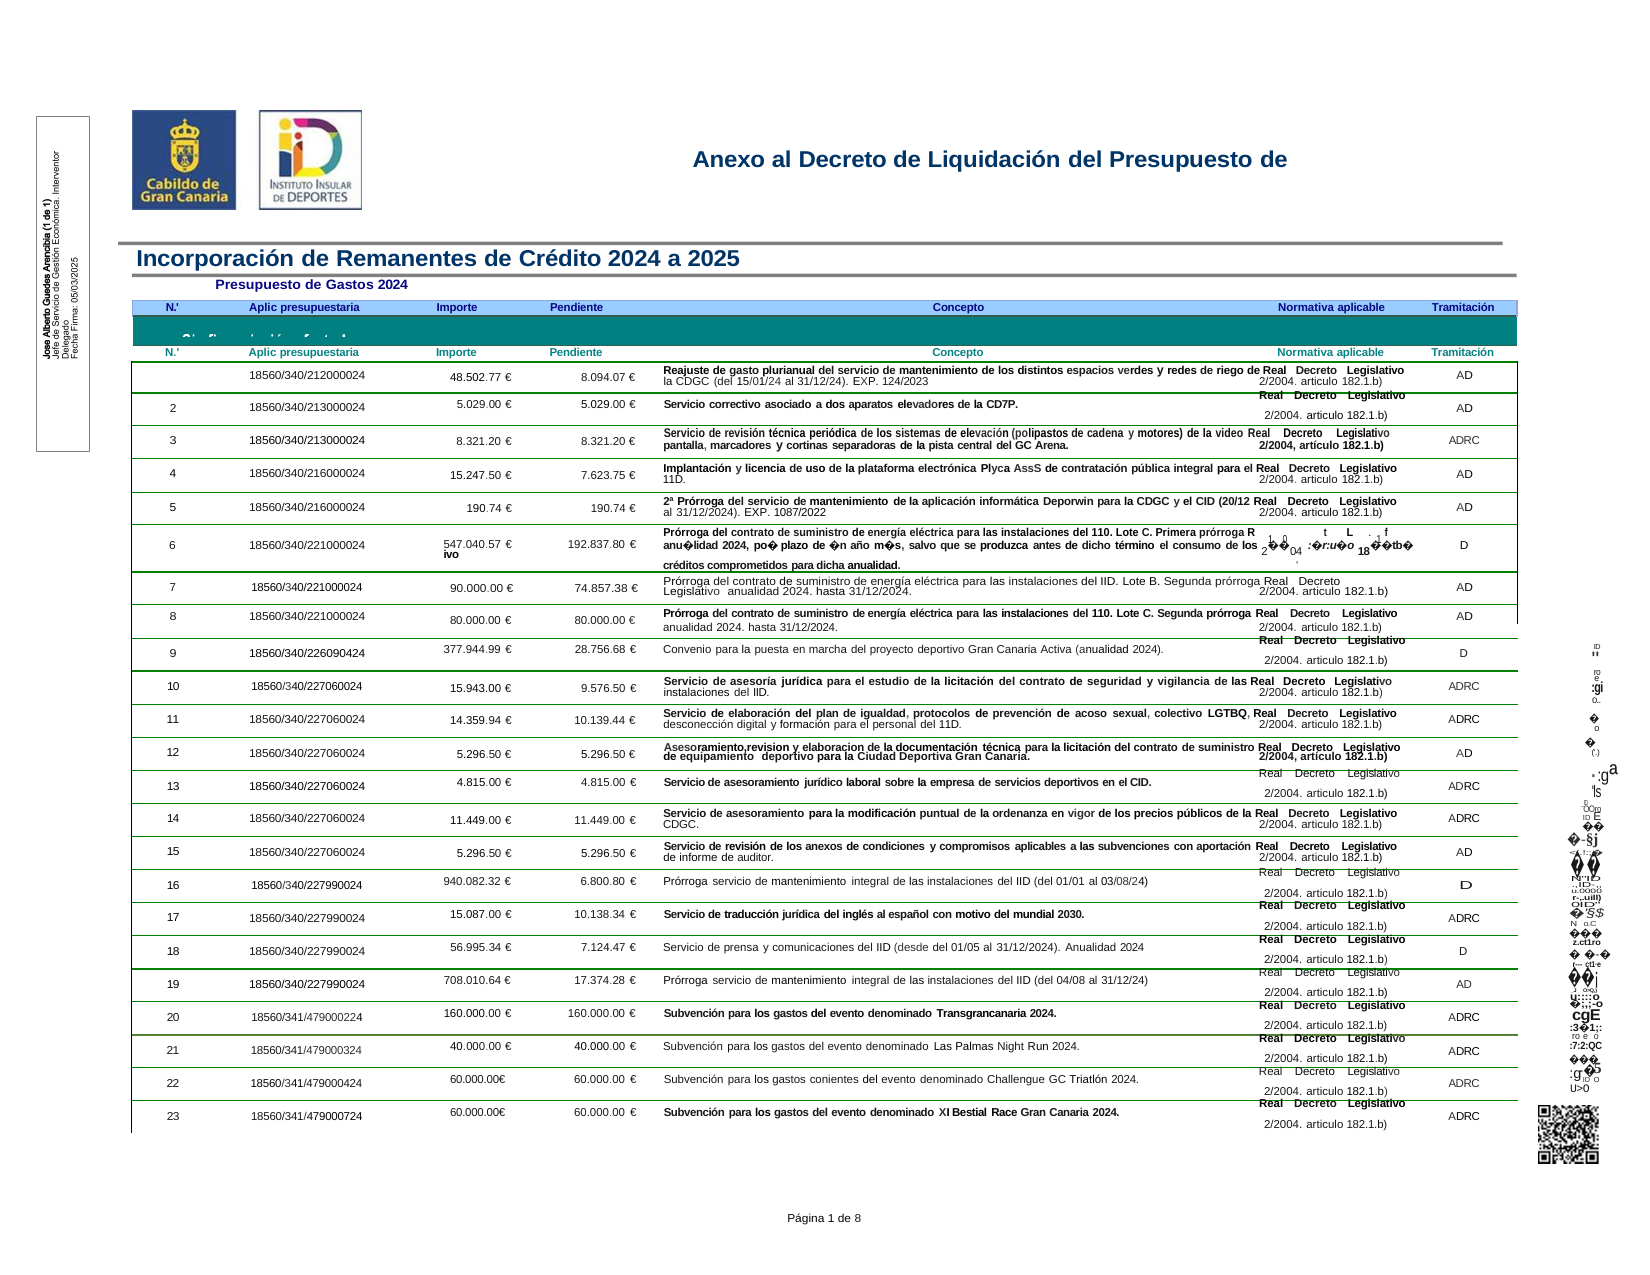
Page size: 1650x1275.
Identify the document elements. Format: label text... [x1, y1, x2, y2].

text 'ls [1592, 789, 1621, 800]
table_cell 18560/340/221000024 [213, 605, 404, 624]
table_cell 60.000.00€ 60.000.00 € Subvención para los gastos del evento denominado XI Bestial Race Gran Canaria 2024. Real Decreto Legislativo 2/2004. articulo 182.1.b) [404, 1101, 1427, 1133]
table_header 48.502.77 € 8.094.07 € Reajuste de gasto plurianual del servicio de mantenimiento de los distintos espacios verdes y redes de riego de Real Decreto Legislativo la CDGC (del 15/01/24 al 31/12/24). EXP. 124/2023 2/2004. articulo 182.1.b) [404, 363, 1427, 392]
text U>O [1570, 1083, 1621, 1094]
table_cell D [1427, 936, 1517, 968]
text N"ID [1552, 877, 1569, 883]
table_cell 15 [132, 837, 213, 869]
text :gi [1591, 683, 1621, 695]
table_cell 11 [132, 705, 213, 737]
table_cell 11.449.00 € 11.449.00 € Servicio de asesoramiento para la modificación puntual de la ordenanza en vigor de los precios públicos de la Real Decreto Legislativo CDGC. 2/2004. articulo 182.1.b) [404, 804, 1427, 836]
text :3�1;: [1569, 1023, 1621, 1033]
text N.' Aplic presupuestaria Importe Pendiente [165, 346, 610, 359]
text _ID [1552, 800, 1618, 807]
table_cell 18560/340/227990024 [213, 870, 404, 902]
table_cell 23 [132, 1101, 213, 1133]
text �'§$ [1569, 909, 1621, 920]
text ID E [1583, 814, 1621, 822]
table_cell 18560/340/227990024 [213, 970, 404, 1001]
text r-,.uill) [1524, 894, 1602, 902]
text ��� [1569, 928, 1621, 939]
table_cell 2 [132, 394, 213, 425]
text N o.C [1552, 920, 1615, 927]
text � [1524, 714, 1600, 725]
text o.. [1524, 695, 1602, 706]
text o [1594, 725, 1621, 733]
text r--- ct1·e [1524, 961, 1593, 969]
text �;,;-o [1569, 1002, 1621, 1009]
table_cell 18560/340/227060024 [213, 771, 404, 803]
table_cell 18 [132, 936, 213, 968]
table_cell 940.082.32 € 6.800.80 € Prórroga servicio de mantenimiento integral de las instalaciones del IID (del 01/01 al 03/08/24) Real Decreto Legislativo 2/2004. articulo 182.1.b) [404, 870, 1427, 902]
text " [1591, 651, 1621, 670]
table_cell ADRC [1427, 1101, 1517, 1133]
table_cell 5 [132, 493, 213, 524]
table_cell 5.029.00 € 5.029.00 € Servicio correctivo asociado a dos aparatos elevadores de la CD7P. Real Decreto Legislativo 2/2004. articulo 182.1.b) [404, 394, 1427, 425]
table_cell AD [1427, 493, 1517, 524]
table_cell 7 [132, 573, 213, 604]
text u::::o [1570, 994, 1621, 1002]
table_cell anualidad 2024. hasta 31/12/2024. 2/2004. articulo 182.1.b) [132, 624, 1517, 637]
table_cell 10 [132, 672, 213, 703]
table_cell ADRC [1427, 1002, 1517, 1034]
text Incorporación de Remanentes de Crédito 2024 a 2025 [136, 245, 1621, 272]
table_cell ADRC [1427, 426, 1517, 458]
table_cell 15.247.50 € 7.623.75 € Implantación y licencia de uso de la plataforma electrónica Plyca AssS de contratación pública integral para el Real Decreto Legislativo 11D. 2/2004. articulo 182.1.b) [404, 459, 1427, 491]
text ��� [1582, 1055, 1592, 1061]
text OOro [1595, 807, 1621, 814]
table_cell 56.995.34 € 7.124.47 € Servicio de prensa y comunicaciones del IID (desde del 01/05 al 31/12/2024). Anualidad 2024 Real Decreto Legislativo 2/2004. articulo 182.1.b) [404, 936, 1427, 968]
text OOro [1583, 807, 1595, 814]
text N"ID [1606, 877, 1620, 883]
table_cell AD [1427, 970, 1517, 1001]
table_cell 16 [132, 870, 213, 902]
text [118, 737, 125, 749]
table_cell 18560/340/221000024 [213, 525, 404, 571]
text [118, 695, 125, 706]
table_cell 18560/341/479000724 [213, 1101, 404, 1133]
text ('.) [1591, 749, 1621, 757]
text Concepto [932, 346, 991, 359]
table_cell 18560/340/227060024 [213, 804, 404, 836]
text ��¡ [1568, 964, 1602, 990]
table_cell 18560/340/216000024 [213, 493, 404, 524]
text � �-� [1569, 948, 1621, 961]
table_cell 18560/340/227990024 [213, 936, 404, 968]
table_cell 5.296.50 € 5.296.50 € Servicio de revisión de los anexos de condiciones y compromisos aplicables a las subvenciones con aportación Real Decreto Legislativo de informe de auditor. 2/2004. articulo 182.1.b) [404, 837, 1427, 869]
text ro e [1594, 671, 1602, 683]
text ID O [1601, 1077, 1621, 1083]
text .,ID-,, [1524, 883, 1603, 889]
text [125, 361, 1524, 1161]
table_cell AD [1427, 394, 1517, 425]
table_cell 3 [132, 426, 213, 458]
table_cell 8.321.20 € 8.321.20 € Servicio de revisión técnica periódica de los sistemas de elevación (polipastos de cadena y motores) de la video Real Decreto Legislativo pantalla, marcadores y cortinas separadoras de la pista central del GC Arena. 2/2004, artículo 182.1.b) [404, 426, 1427, 458]
table_cell 17 [132, 903, 213, 935]
text ��; [1569, 848, 1606, 884]
table_header 18560/340/212000024 [213, 363, 404, 392]
table_cell 160.000.00 € 160.000.00 € Subvención para los gastos del evento denominado Transgrancanaria 2024. Real Decreto Legislativo 2/2004. articulo 182.1.b) [404, 1002, 1427, 1034]
table_cell ADRC [1427, 1036, 1517, 1067]
table_cell 18560/340/226090424 [213, 639, 404, 670]
text u.0000 [1524, 889, 1602, 894]
text _J O>Q,) [1570, 989, 1621, 994]
table_cell AD [1427, 605, 1517, 624]
table_cell 19 [132, 970, 213, 1001]
table_cell 22 [132, 1068, 213, 1099]
table_cell 21 [132, 1036, 213, 1067]
text :g 5 [1569, 1061, 1601, 1083]
text z.ct1ro [1524, 939, 1601, 947]
text ��� [1592, 1055, 1621, 1065]
table_cell 80.000.00 € 80.000.00 € Prórroga del contrato de suministro de energía eléctrica para las instalaciones del 110. Lote C. Segunda prórroga Real Decreto Legislativo [404, 605, 1427, 624]
table_cell 6 [132, 525, 213, 571]
table_cell 9 [132, 639, 213, 670]
table_cell 18560/340/227990024 [213, 903, 404, 935]
table_cell 18560/340/227060024 [213, 672, 404, 703]
text 0ID" [1552, 902, 1620, 909]
table_cell D [1427, 870, 1517, 902]
table_cell 18560/340/213000024 [213, 426, 404, 458]
table_cell 18560/340/221000024 [213, 573, 404, 604]
table_cell 18560/340/227060024 [213, 705, 404, 737]
table_cell 20 [132, 1002, 213, 1034]
text cgE [1572, 1009, 1621, 1023]
table_cell 13 [132, 771, 213, 803]
table_cell [133, 317, 1517, 345]
table_header [132, 363, 213, 392]
table_cell AD [1427, 459, 1517, 491]
table_cell 14 [132, 804, 213, 836]
table_cell 377.944.99 € 28.756.68 € Convenio para la puesta en marcha del proyecto deportivo Gran Canaria Activa (anualidad 2024). Real Decreto Legislativo 2/2004. articulo 182.1.b) [404, 639, 1427, 670]
table_cell ADRC [1427, 1068, 1517, 1099]
table_cell 18560/341/479000324 [213, 1036, 404, 1067]
text -� [1601, 1065, 1621, 1077]
text ro e o [1572, 1033, 1621, 1041]
table_cell 708.010.64 € 17.374.28 € Prórroga servicio de mantenimiento integral de las instalaciones del IID (del 04/08 al 31/12/24) Real Decreto Legislativo 2/2004. articulo 182.1.b) [404, 970, 1427, 1001]
table_cell D [1427, 525, 1517, 571]
table_cell ADRC [1427, 771, 1517, 803]
text :7:2:QC [1569, 1041, 1621, 1051]
table_cell AD [1427, 738, 1517, 769]
table_cell 15.943.00 € 9.576.50 € Servicio de asesoría jurídica para el estudio de la licitación del contrato de seguridad y vigilancia de las Real Decreto Legislativo instalaciones del IID. 2/2004. articulo 182.1.b) [404, 672, 1427, 703]
text �� [1582, 822, 1621, 832]
table_cell D [1427, 639, 1517, 670]
table_cell ADRC [1427, 903, 1517, 935]
table_cell 90.000.00 € 74.857.38 € Prórroga del contrato de suministro de energía eléctrica para las instalaciones del IID. Lote B. Segunda prórroga Real Decreto Legislativo anualidad 2024. hasta 31/12/2024. 2/2004. articulo 182.1.b) [404, 573, 1427, 604]
table_cell 40.000.00 € 40.000.00 € Subvención para los gastos del evento denominado Las Palmas Night Run 2024. Real Decreto Legislativo 2/2004. articulo 182.1.b) [404, 1036, 1427, 1067]
text ·:gª [1589, 761, 1621, 789]
text <(.!:;� [1552, 848, 1569, 857]
table_cell 5.296.50 € 5.296.50 € Asesoramiento,revision y elaboracion de la documentación técnica para la licitación del contrato de suministro Real Decreto Legislativo de equipamiento deportivo para la Ciudad Deportiva Gran Canaria. 2/2004, artículo 182.1.b) [404, 738, 1427, 769]
text Normativa aplicable [1277, 346, 1389, 359]
table_cell 14.359.94 € 10.139.44 € Servicio de elaboración del plan de igualdad, protocolos de prevención de acoso sexual, colectivo LGTBQ, Real Decreto Legislativo desconección digital y formación para el personal del 11D. 2/2004. articulo 182.1.b) [404, 705, 1427, 737]
table_cell 8 [132, 605, 213, 624]
table_cell 190.74 € 190.74 € 2ª Prórroga del servicio de mantenimiento de la aplicación informática Deporwin para la CDGC y el CID (20/12 Real Decreto Legislativo al 31/12/2024). EXP. 1087/2022 2/2004. articulo 182.1.b) [404, 493, 1427, 524]
table_cell 18560/340/213000024 [213, 394, 404, 425]
text Página 1 de 8 [118, 1212, 862, 1225]
table_cell 18560/340/227060024 [213, 837, 404, 869]
table_cell AD [1427, 837, 1517, 869]
table_cell Prórroga del contrato de suministro de energía eléctrica para las instalaciones del 110. Lote C. Primera prórroga R 1 0 t L . 1 f 547.040.57 € 192.837.80 € anu�lidad 2024, po� plazo de �n año m�s, salvo que se produzca antes de dicho término el consumo de los 2��04 :�r:u�o 18��tb� ivo créditos comprometidos para dicha anualidad. ' [404, 525, 1427, 571]
table_cell 4 [132, 459, 213, 491]
text Tramitación [1431, 346, 1621, 359]
table_cell AD [1427, 573, 1517, 604]
table_cell 18560/341/479000224 [213, 1002, 404, 1034]
text ID [1594, 645, 1621, 651]
table_cell ADRC [1427, 672, 1517, 703]
text � [1524, 737, 1597, 749]
text �-§j [1552, 832, 1613, 848]
table_cell 15.087.00 € 10.138.34 € Servicio de traducción jurídica del inglés al español con motivo del mundial 2030. Real Decreto Legislativo 2/2004. articulo 182.1.b) [404, 903, 1427, 935]
table_cell ADRC [1427, 804, 1517, 836]
table_cell 12 [132, 738, 213, 769]
table_cell 60.000.00€ 60.000.00 € Subvención para los gastos conientes del evento denominado Challengue GC Triatlón 2024. Real Decreto Legislativo 2/2004. articulo 182.1.b) [404, 1068, 1427, 1099]
text [118, 714, 125, 725]
table_cell 4.815.00 € 4.815.00 € Servicio de asesoramiento jurídico laboral sobre la empresa de servicios deportivos en el CID. Real Decreto Legislativo 2/2004. articulo 182.1.b) [404, 771, 1427, 803]
text Presupuesto de Gastos 2024 [215, 272, 1621, 293]
table_cell 18560/340/227060024 [213, 738, 404, 769]
table_header N.' Aplic presupuestaria Importe Pendiente Concepto Normativa aplicable Tramitación [133, 301, 1516, 315]
table_header AD [1427, 363, 1517, 392]
table_cell 18560/340/216000024 [213, 459, 404, 491]
table_cell ADRC [1427, 705, 1517, 737]
table_cell 18560/341/479000424 [213, 1068, 404, 1099]
